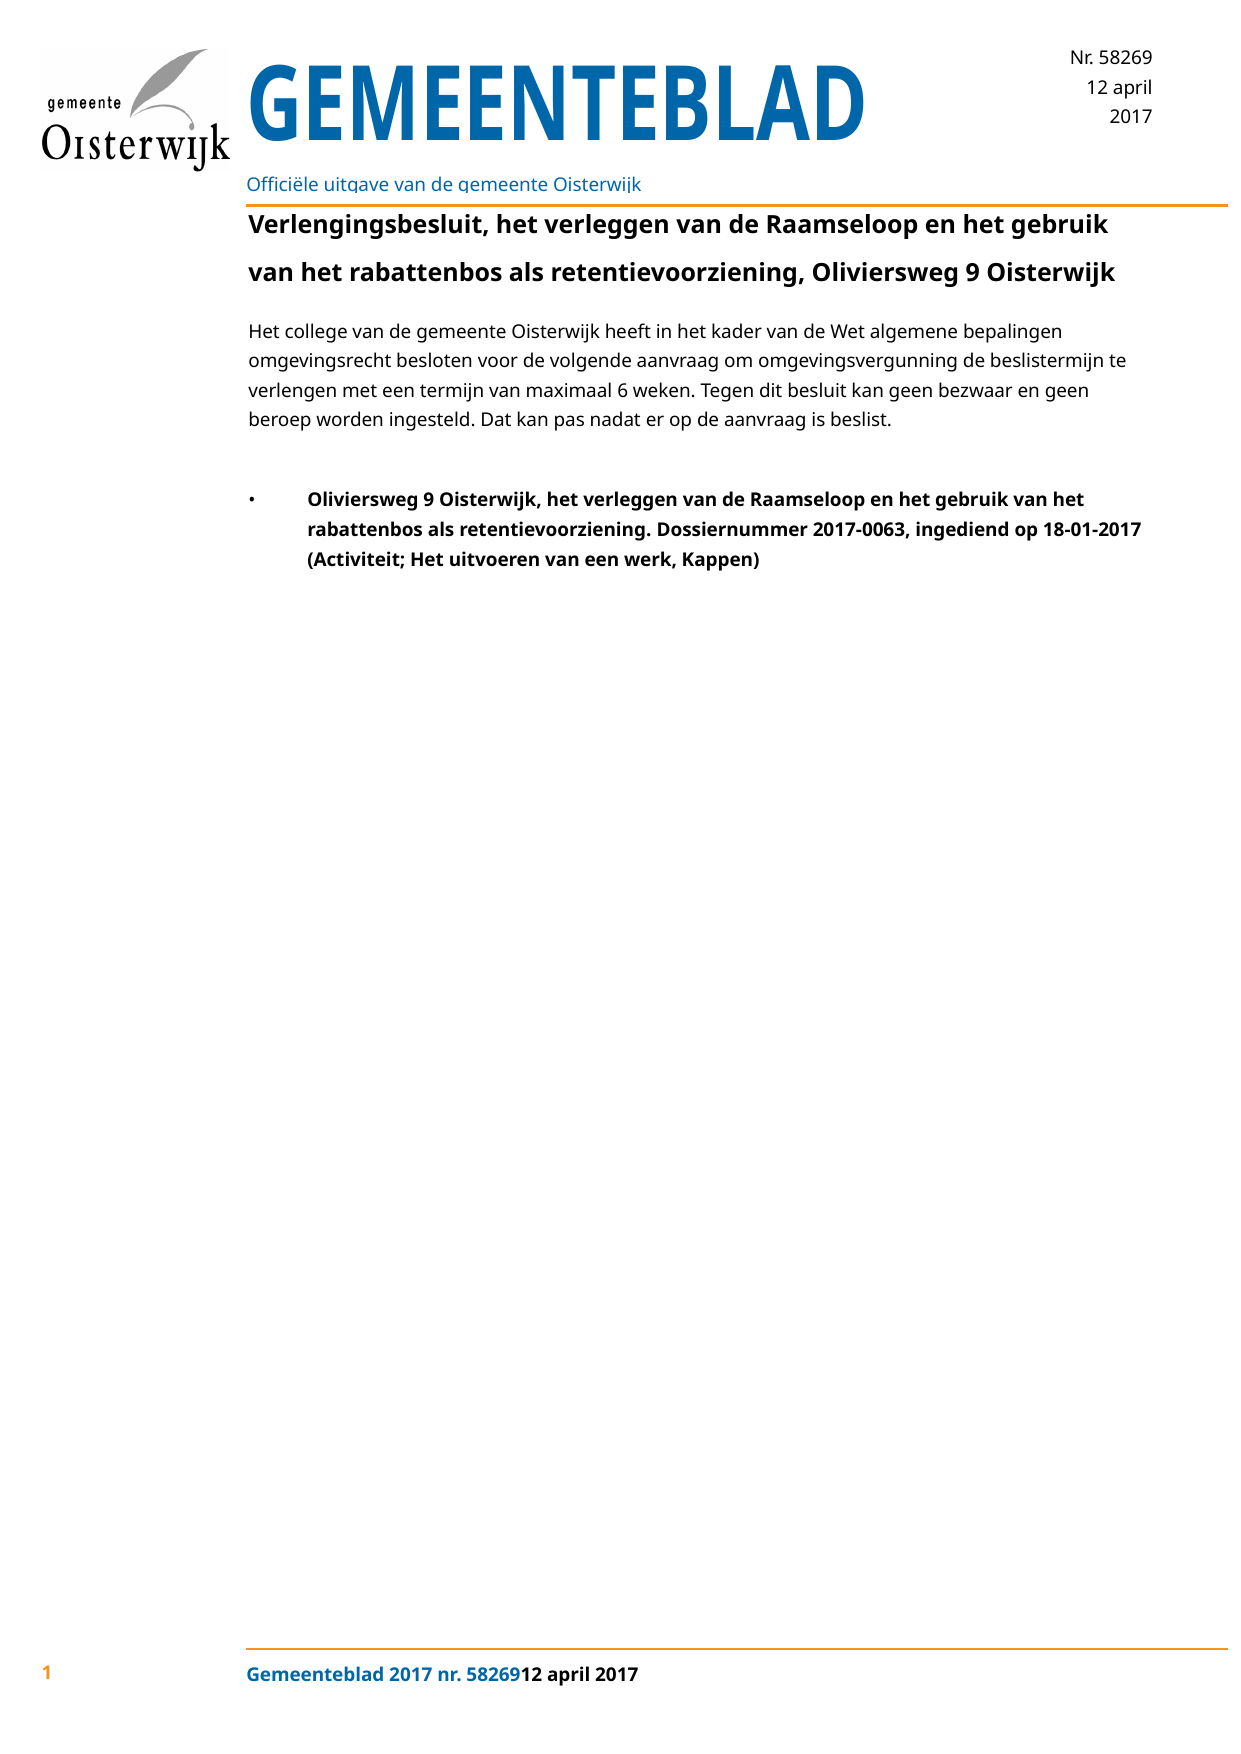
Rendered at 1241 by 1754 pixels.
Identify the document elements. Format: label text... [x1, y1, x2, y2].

picture [41, 47, 231, 172]
list Oliviersweg 9 Oisterwijk, het verleggen van de Raamseloop en het gebruik van het rabattenbos als retentievoorziening. Dossiernummer 2017-0063, ingediend op 18-01-2017 (Activiteit; Het uitvoeren van een werk, Kappen) [248, 487, 1152, 572]
text Verlengingsbesluit, het verleggen van de Raamseloop en het gebruik van het rabattenbos als retentievoorziening, Oliviersweg 9 Oisterwijk [248, 207, 1152, 288]
text Het college van de gemeente Oisterwijk heeft in het kader van de Wet algemene bepalingen omgevingsrecht besloten voor de volgende aanvraag om omgevingsvergunning de beslistermijn te verlengen met een termijn van maximaal 6 weken. Tegen dit besluit kan geen bezwaar en geen beroep worden ingesteld. Dat kan pas nadat er op de aanvraag is beslist. [248, 318, 1152, 432]
